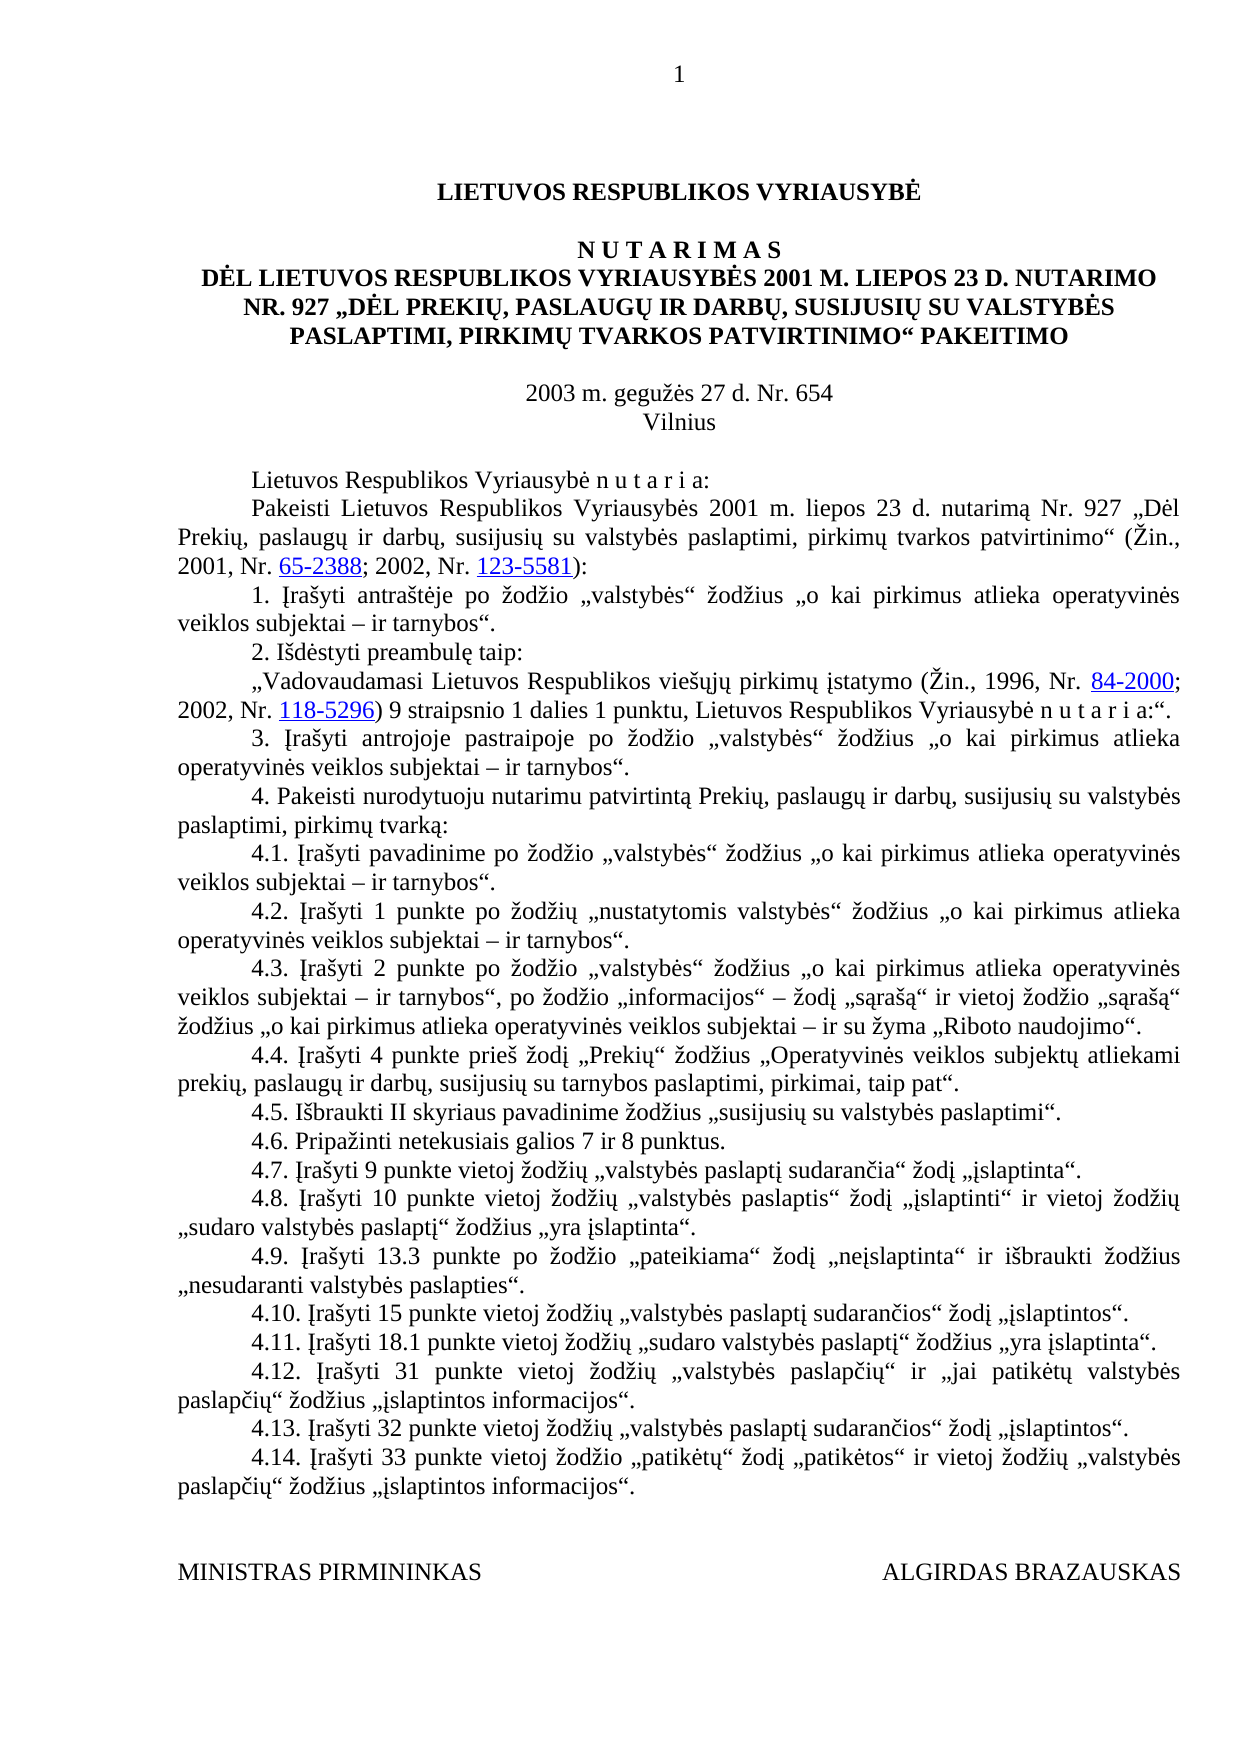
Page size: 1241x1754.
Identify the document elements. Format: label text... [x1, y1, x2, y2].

text 4.12. Įrašyti 31 punkte vietoj žodžių „valstybės paslapčių“ ir „jai patikėtų valstybės paslapčių“ žodžius „įslaptintos informacijos“. [177, 1356, 1181, 1413]
text 4.3. Įrašyti 2 punkte po žodžio „valstybės“ žodžius „o kai pirkimus atlieka operatyvinės veiklos subjektai – ir tarnybos“, po žodžio „informacijos“ – žodį „sąrašą“ ir vietoj žodžio „sąrašą“ žodžius „o kai pirkimus atlieka operatyvinės veiklos subjektai – ir su žyma „Riboto naudojimo“. [177, 953, 1181, 1040]
text LIETUVOS RESPUBLIKOS VYRIAUSYBĖ [177, 177, 1181, 206]
text 1. Įrašyti antraštėje po žodžio „valstybės“ žodžius „o kai pirkimus atlieka operatyvinės veiklos subjektai – ir tarnybos“. [177, 580, 1181, 637]
text 4.6. Pripažinti netekusiais galios 7 ir 8 punktus. [177, 1126, 1181, 1155]
text DĖL LIETUVOS RESPUBLIKOS VYRIAUSYBĖS 2001 M. LIEPOS 23 D. NUTARIMO NR. 927 „DĖL PREKIŲ, PASLAUGŲ IR DARBŲ, SUSIJUSIŲ SU VALSTYBĖS PASLAPTIMI, PIRKIMŲ TVARKOS PATVIRTINIMO“ PAKEITIMO [177, 263, 1181, 350]
text 4.13. Įrašyti 32 punkte vietoj žodžių „valstybės paslaptį sudarančios“ žodį „įslaptintos“. [177, 1413, 1181, 1442]
text 2003 m. gegužės 27 d. Nr. 654 [177, 378, 1181, 407]
text 4.9. Įrašyti 13.3 punkte po žodžio „pateikiama“ žodį „neįslaptinta“ ir išbraukti žodžius „nesudaranti valstybės paslapties“. [177, 1241, 1181, 1298]
text 3. Įrašyti antrojoje pastraipoje po žodžio „valstybės“ žodžius „o kai pirkimus atlieka operatyvinės veiklos subjektai – ir tarnybos“. [177, 723, 1181, 781]
text „Vadovaudamasi Lietuvos Respublikos viešųjų pirkimų įstatymo (Žin., 1996, Nr. 84-2000; 2002, Nr. 118-5296) 9 straipsnio 1 dalies 1 punktu, Lietuvos Respublikos Vyriausybė nutaria:“. [177, 666, 1181, 723]
text 4.7. Įrašyti 9 punkte vietoj žodžių „valstybės paslaptį sudarančia“ žodį „įslaptinta“. [177, 1155, 1181, 1183]
text 4.14. Įrašyti 33 punkte vietoj žodžio „patikėtų“ žodį „patikėtos“ ir vietoj žodžių „valstybės paslapčių“ žodžius „įslaptintos informacijos“. [177, 1442, 1181, 1500]
text MINISTRAS PIRMININKAS ALGIRDAS BRAZAUSKAS [177, 1557, 1181, 1586]
text Pakeisti Lietuvos Respublikos Vyriausybės 2001 m. liepos 23 d. nutarimą Nr. 927 „Dėl Prekių, paslaugų ir darbų, susijusių su valstybės paslaptimi, pirkimų tvarkos patvirtinimo“ (Žin., 2001, Nr. 65-2388; 2002, Nr. 123-5581): [177, 493, 1181, 580]
text 4.1. Įrašyti pavadinime po žodžio „valstybės“ žodžius „o kai pirkimus atlieka operatyvinės veiklos subjektai – ir tarnybos“. [177, 838, 1181, 896]
text 4.10. Įrašyti 15 punkte vietoj žodžių „valstybės paslaptį sudarančios“ žodį „įslaptintos“. [177, 1298, 1181, 1327]
text Vilnius [177, 407, 1181, 436]
text 4.8. Įrašyti 10 punkte vietoj žodžių „valstybės paslaptis“ žodį „įslaptinti“ ir vietoj žodžių „sudaro valstybės paslaptį“ žodžius „yra įslaptinta“. [177, 1183, 1181, 1241]
text N U T A R I M A S [177, 235, 1181, 263]
text 4.2. Įrašyti 1 punkte po žodžių „nustatytomis valstybės“ žodžius „o kai pirkimus atlieka operatyvinės veiklos subjektai – ir tarnybos“. [177, 896, 1181, 953]
text 4.5. Išbraukti II skyriaus pavadinime žodžius „susijusių su valstybės paslaptimi“. [177, 1097, 1181, 1126]
text 2. Išdėstyti preambulę taip: [177, 637, 1181, 666]
text 4. Pakeisti nurodytuoju nutarimu patvirtintą Prekių, paslaugų ir darbų, susijusių su valstybės paslaptimi, pirkimų tvarką: [177, 781, 1181, 838]
text Lietuvos Respublikos Vyriausybė nutaria: [177, 465, 1181, 493]
text 4.4. Įrašyti 4 punkte prieš žodį „Prekių“ žodžius „Operatyvinės veiklos subjektų atliekami prekių, paslaugų ir darbų, susijusių su tarnybos paslaptimi, pirkimai, taip pat“. [177, 1040, 1181, 1097]
text 4.11. Įrašyti 18.1 punkte vietoj žodžių „sudaro valstybės paslaptį“ žodžius „yra įslaptinta“. [177, 1327, 1181, 1356]
